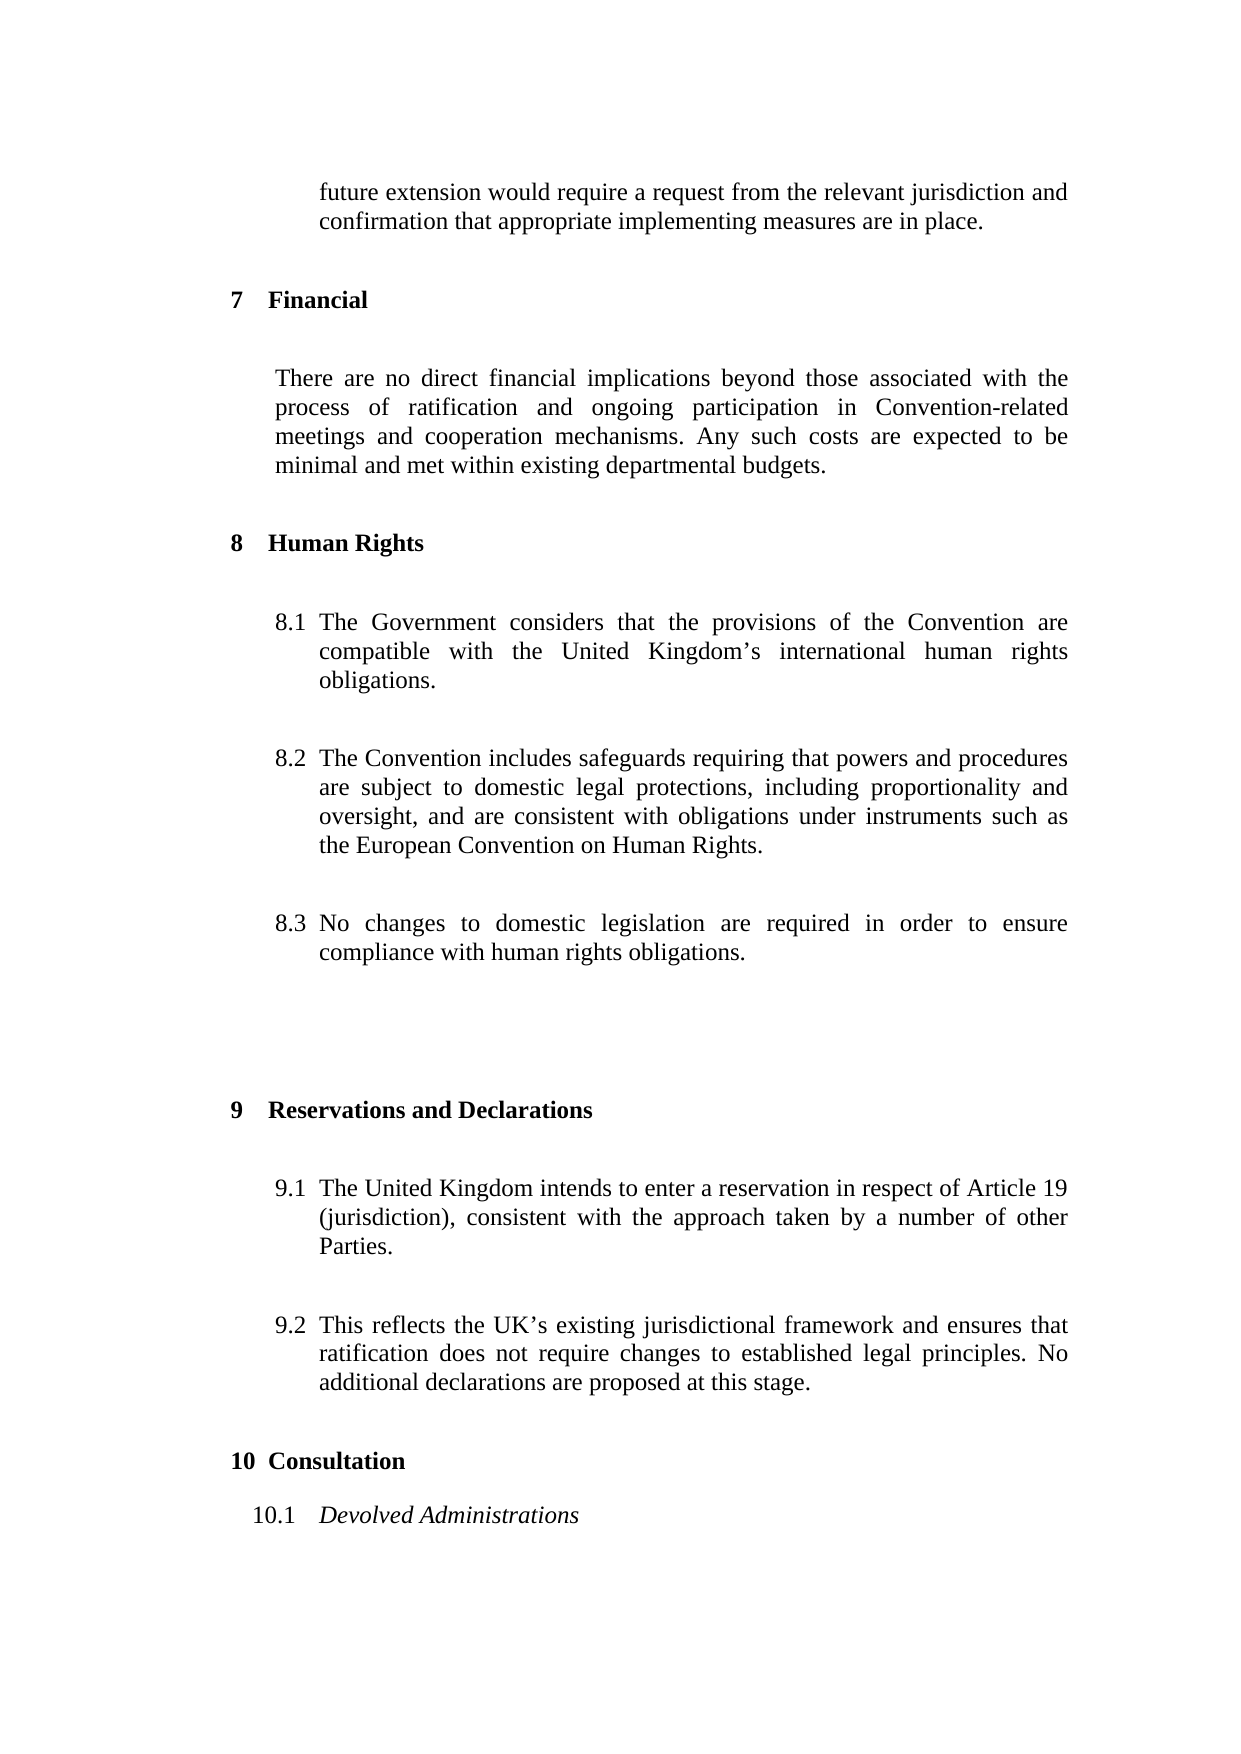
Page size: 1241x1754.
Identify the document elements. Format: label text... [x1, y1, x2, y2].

text There are no direct financial implications beyond those associated with the process of ratification and ongoing participation in Convention-related meetings and cooperation mechanisms. Any such costs are expected to be minimal and met within existing departmental budgets. [275, 363, 1069, 478]
list The Convention includes safeguards requiring that powers and procedures are subject to domestic legal protections, including proportionality and oversight, and are consistent with obligations under instruments such as the European Convention on Human Rights. [275, 743, 1069, 858]
list Human Rights [230, 528, 1069, 557]
list This reflects the UK’s existing jurisdictional framework and ensures that ratification does not require changes to established legal principles. No additional declarations are proposed at this stage. [275, 1310, 1069, 1396]
list The Government considers that the provisions of the Convention are compatible with the United Kingdom’s international human rights obligations. [275, 607, 1069, 693]
list The United Kingdom intends to enter a reservation in respect of Article 19 (jurisdiction), consistent with the approach taken by a number of other Parties. [275, 1173, 1069, 1260]
list Devolved Administrations [252, 1500, 1069, 1528]
list future extension would require a request from the relevant jurisdiction and confirmation that appropriate implementing measures are in place. [275, 177, 1069, 235]
list Consultation [230, 1446, 1069, 1475]
list Reservations and Declarations [230, 1095, 1069, 1123]
list Financial [230, 285, 1069, 313]
list No changes to domestic legislation are required in order to ensure compliance with human rights obligations. [275, 908, 1069, 966]
